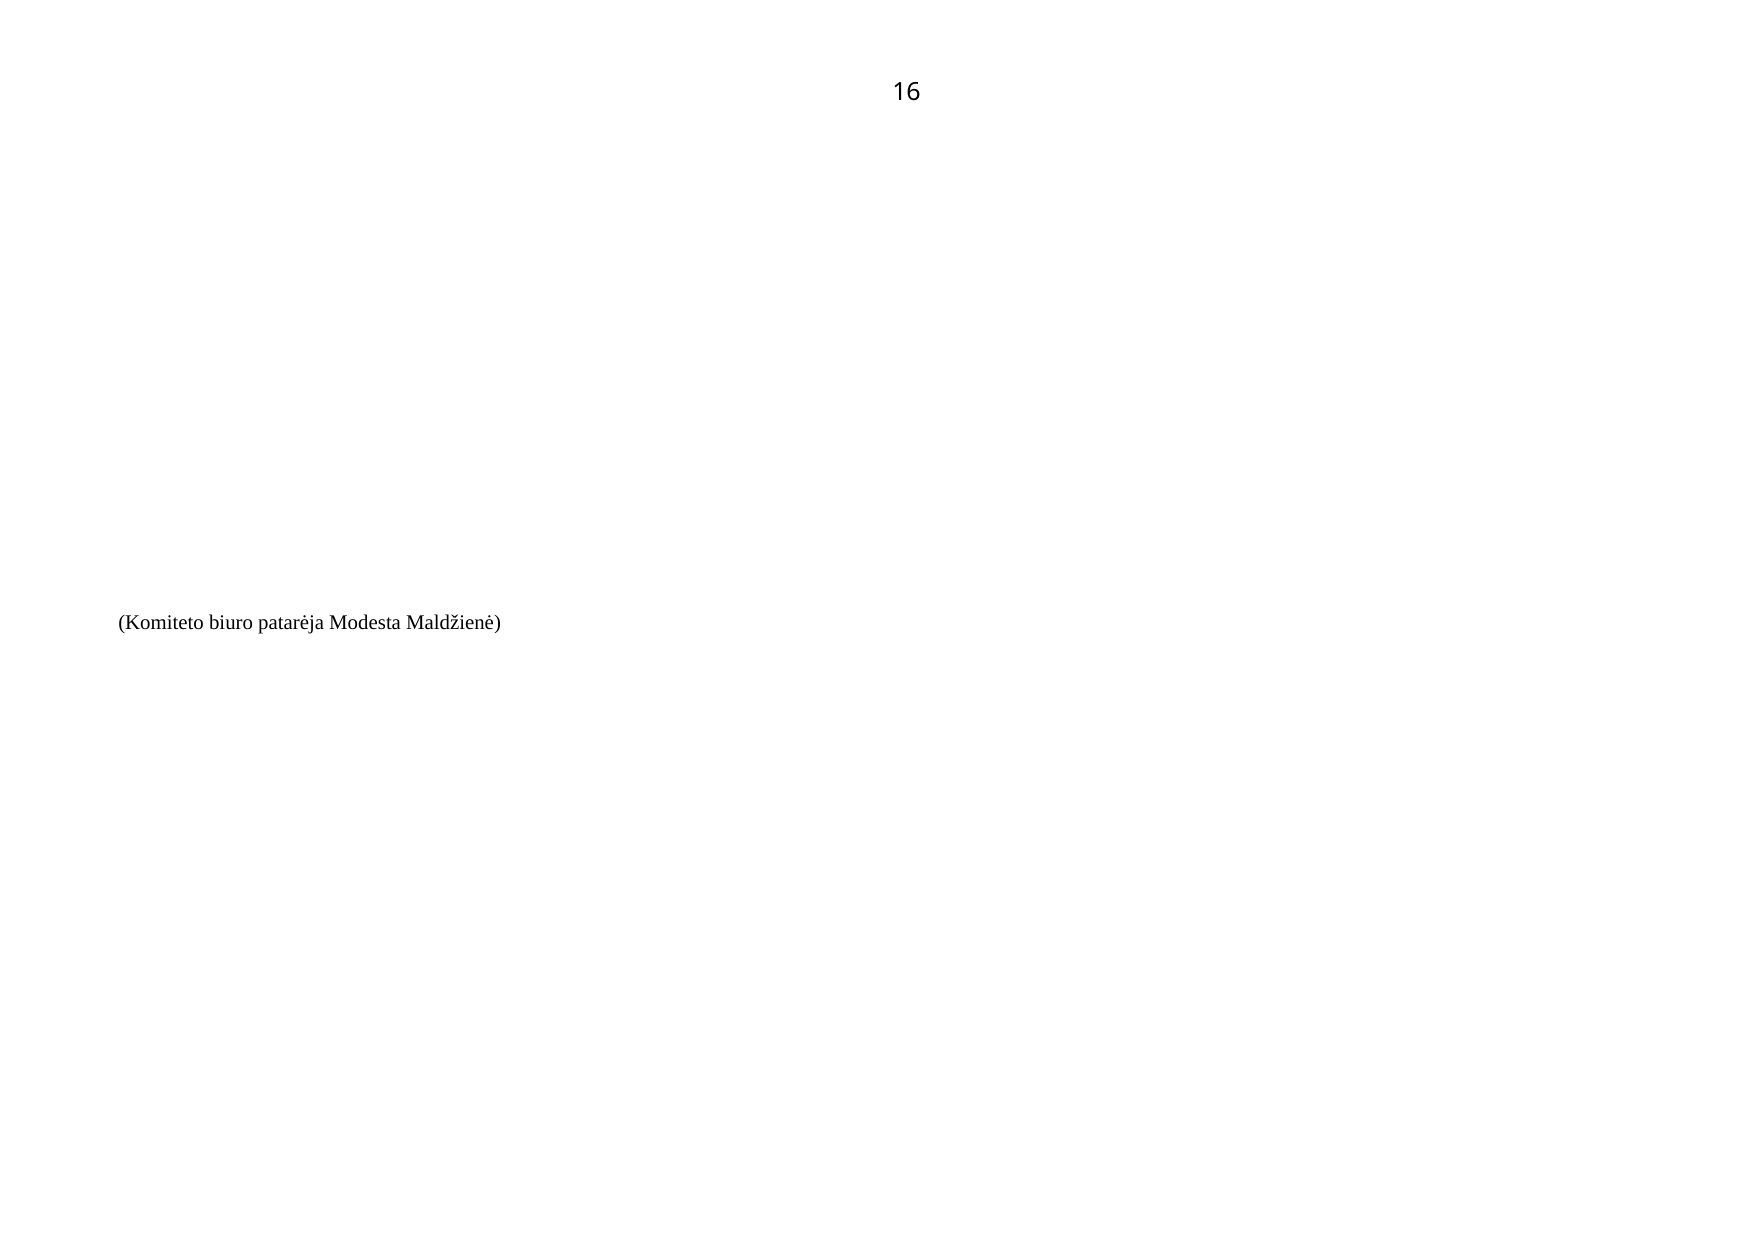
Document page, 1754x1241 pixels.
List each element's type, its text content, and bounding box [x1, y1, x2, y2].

text (Komiteto biuro patarėja Modesta Maldžienė) [118, 610, 1695, 634]
